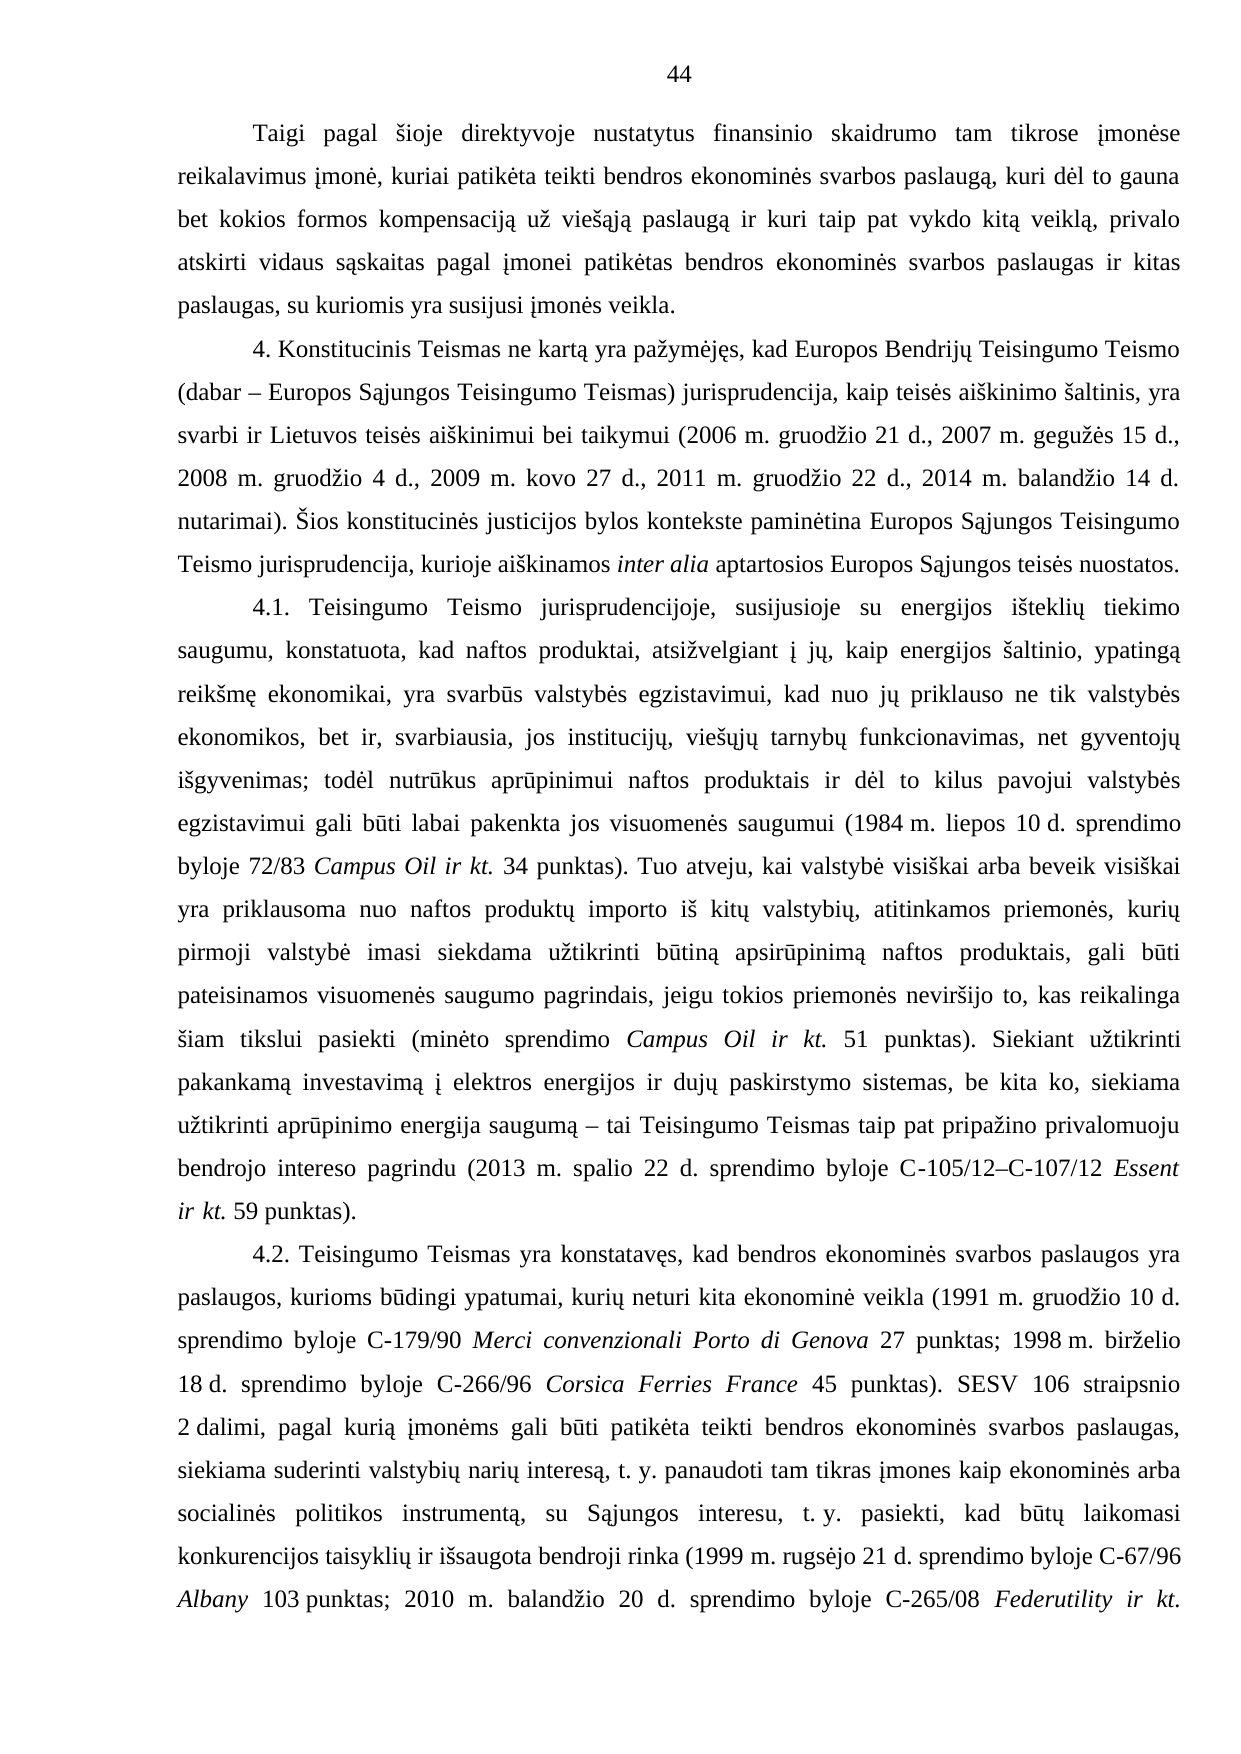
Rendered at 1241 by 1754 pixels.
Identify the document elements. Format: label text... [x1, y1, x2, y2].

text 4.1. Teisingumo Teismo jurisprudencijoje, susijusioje su energijos išteklių tiekimo saugumu, konstatuota, kad naftos produktai, atsižvelgiant į jų, kaip energijos šaltinio, ypatingą reikšmę ekonomikai, yra svarbūs valstybės egzistavimui, kad nuo jų priklauso ne tik valstybės ekonomikos, bet ir, svarbiausia, jos institucijų, viešųjų tarnybų funkcionavimas, net gyventojų išgyvenimas; todėl nutrūkus aprūpinimui naftos produktais ir dėl to kilus pavojui valstybės egzistavimui gali būti labai pakenkta jos visuomenės saugumui (1984 m. liepos 10 d. sprendimo byloje 72/83 Campus Oil ir kt. 34 punktas). Tuo atveju, kai valstybė visiškai arba beveik visiškai yra priklausoma nuo naftos produktų importo iš kitų valstybių, atitinkamos priemonės, kurių pirmoji valstybė imasi siekdama užtikrinti būtiną apsirūpinimą naftos produktais, gali būti pateisinamos visuomenės saugumo pagrindais, jeigu tokios priemonės neviršijo to, kas reikalinga šiam tikslui pasiekti (minėto sprendimo Campus Oil ir kt. 51 punktas). Siekiant užtikrinti pakankamą investavimą į elektros energijos ir dujų paskirstymo sistemas, be kita ko, siekiama užtikrinti aprūpinimo energija saugumą – tai Teisingumo Teismas taip pat pripažino privalomuoju bendrojo intereso pagrindu (2013 m. spalio 22 d. sprendimo byloje C‑105/12–C‑107/12 Essent ir kt. 59 punktas). [177, 592, 1181, 1225]
text 4.2. Teisingumo Teismas yra konstatavęs, kad bendros ekonominės svarbos paslaugos yra paslaugos, kurioms būdingi ypatumai, kurių neturi kita ekonominė veikla (1991 m. gruodžio 10 d. sprendimo byloje C‑179/90 Merci convenzionali Porto di Genova 27 punktas; 1998 m. birželio 18 d. sprendimo byloje C‑266/96 Corsica Ferries France 45 punktas). SESV 106 straipsnio 2 dalimi, pagal kurią įmonėms gali būti patikėta teikti bendros ekonominės svarbos paslaugas, siekiama suderinti valstybių narių interesą, t. y. panaudoti tam tikras įmones kaip ekonominės arba socialinės politikos instrumentą, su Sąjungos interesu, t. y. pasiekti, kad būtų laikomasi konkurencijos taisyklių ir išsaugota bendroji rinka (1999 m. rugsėjo 21 d. sprendimo byloje C‑67/96 Albany 103 punktas; 2010 m. balandžio 20 d. sprendimo byloje C-265/08 Federutility ir kt. [177, 1239, 1181, 1613]
text 4. Konstitucinis Teismas ne kartą yra pažymėjęs, kad Europos Bendrijų Teisingumo Teismo (dabar – Europos Sąjungos Teisingumo Teismas) jurisprudencija, kaip teisės aiškinimo šaltinis, yra svarbi ir Lietuvos teisės aiškinimui bei taikymui (2006 m. gruodžio 21 d., 2007 m. gegužės 15 d., 2008 m. gruodžio 4 d., 2009 m. kovo 27 d., 2011 m. gruodžio 22 d., 2014 m. balandžio 14 d. nutarimai). Šios konstitucinės justicijos bylos kontekste paminėtina Europos Sąjungos Teisingumo Teismo jurisprudencija, kurioje aiškinamos inter alia aptartosios Europos Sąjungos teisės nuostatos. [177, 334, 1181, 578]
text Taigi pagal šioje direktyvoje nustatytus finansinio skaidrumo tam tikrose įmonėse reikalavimus įmonė, kuriai patikėta teikti bendros ekonominės svarbos paslaugą, kuri dėl to gauna bet kokios formos kompensaciją už viešąją paslaugą ir kuri taip pat vykdo kitą veiklą, privalo atskirti vidaus sąskaitas pagal įmonei patikėtas bendros ekonominės svarbos paslaugas ir kitas paslaugas, su kuriomis yra susijusi įmonės veikla. [177, 118, 1181, 319]
